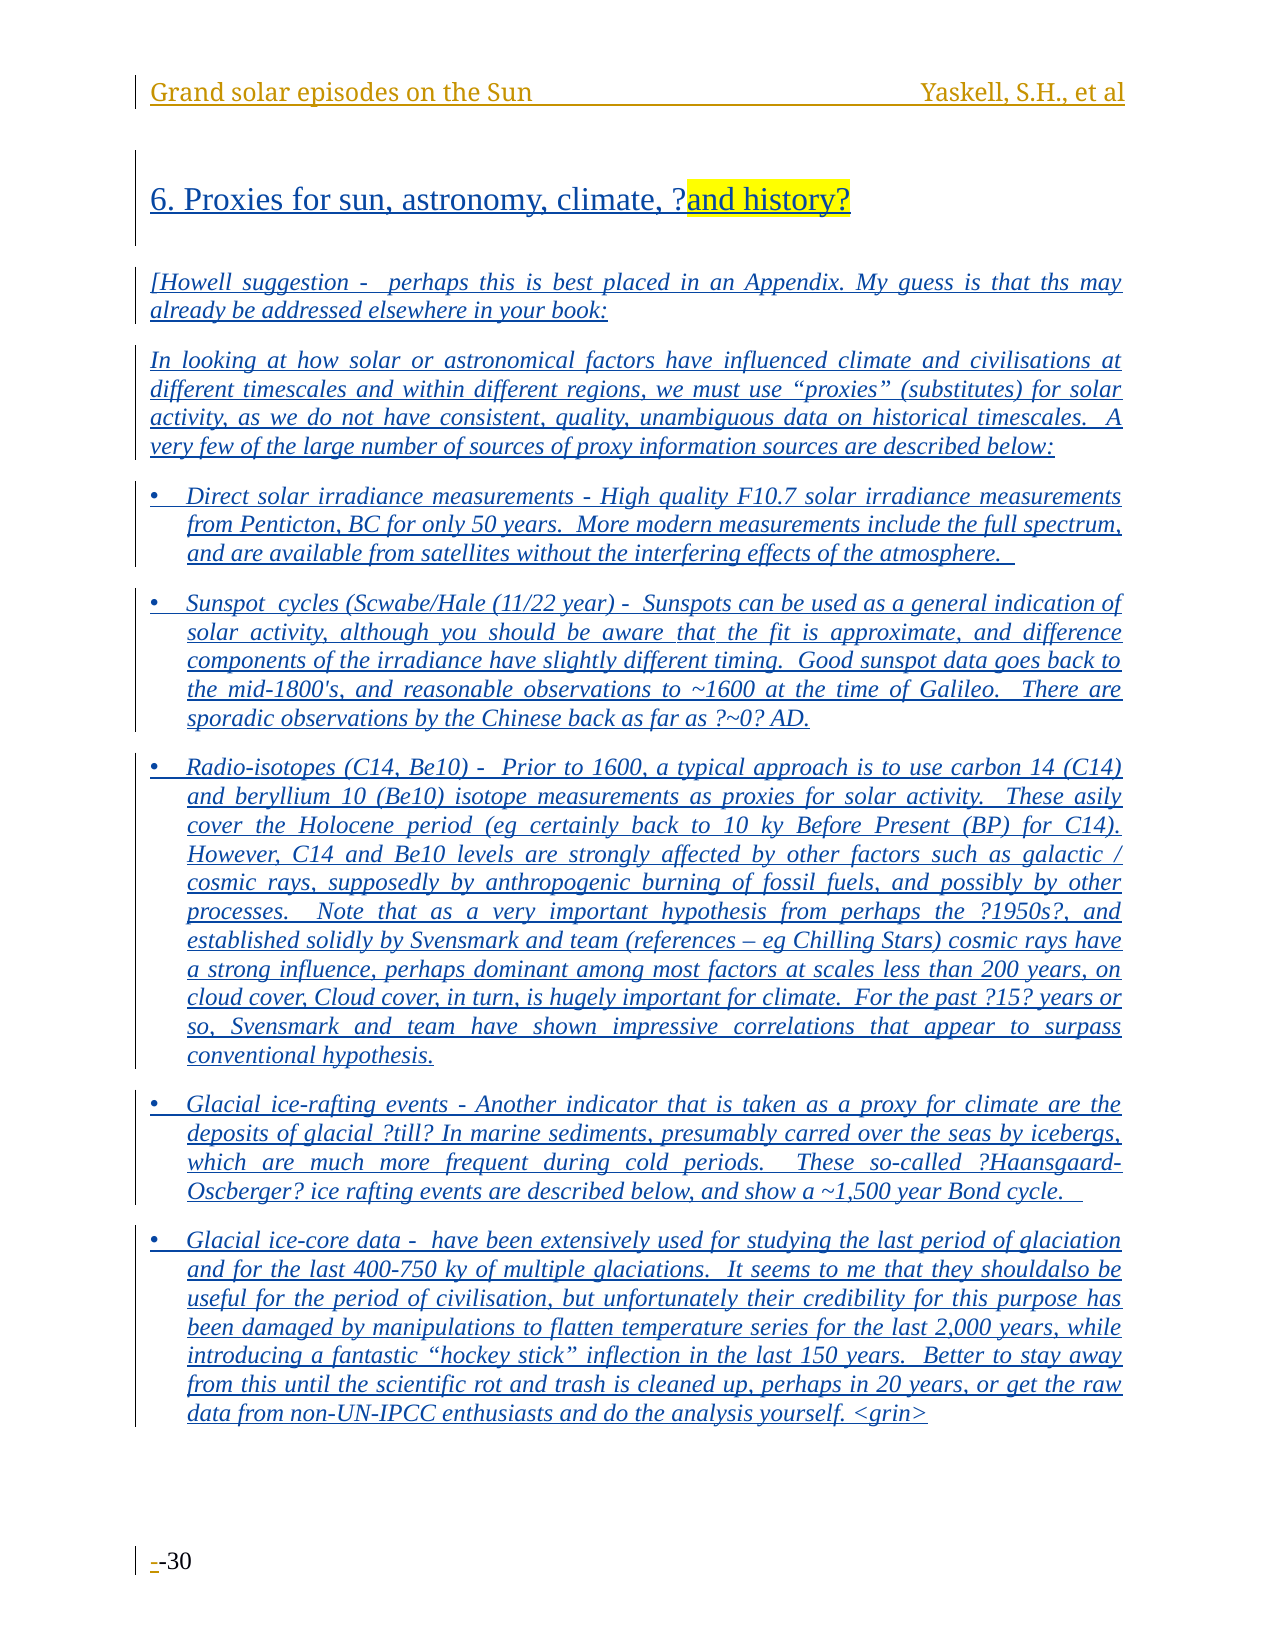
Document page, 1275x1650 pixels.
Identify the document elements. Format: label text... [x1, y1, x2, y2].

list Radio-isotopes (C14, Be10) - Prior to 1600, a typical approach is to use carbon 14 (C14) and beryllium 10 (Be10) isotope measurements as proxies for solar activity. These asily cover the Holocene period (eg certainly back to 10 ky Before Present (BP) for C14). However, C14 and Be10 levels are strongly affected by other factors such as galactic / cosmic rays, supposedly by anthropogenic burning of fossil fuels, and possibly by other processes. Note that as a very important hypothesis from perhaps the ?1950s?, and established solidly by Svensmark and team (references – eg Chilling Stars) cosmic rays have a strong influence, perhaps dominant among most factors at scales less than 200 years, on cloud cover, Cloud cover, in turn, is hugely important for climate. For the past ?15? years or so, Svensmark and team have shown impressive correlations that appear to surpass conventional hypothesis. [150, 752, 1125, 1069]
list Direct solar irradiance measurements - High quality F10.7 solar irradiance measurements from Penticton, BC for only 50 years. More modern measurements include the full spectrum, and are available from satellites without the interfering effects of the atmosphere. [150, 481, 1125, 567]
list Glacial ice-core data - have been extensively used for studying the last period of glaciation and for the last 400-750 ky of multiple glaciations. It seems to me that they shouldalso be useful for the period of civilisation, but unfortunately their credibility for this purpose has been damaged by manipulations to flatten temperature series for the last 2,000 years, while introducing a fantastic “hockey stick” inflection in the last 150 years. Better to stay away from this until the scientific rot and trash is cleaned up, perhaps in 20 years, or get the raw data from non-UN-IPCC enthusiasts and do the analysis yourself. <grin> [150, 1225, 1125, 1427]
text In looking at how solar or astronomical factors have influenced climate and civilisations at different timescales and within different regions, we must use “proxies” (substitutes) for solar activity, as we do not have consistent, quality, unambiguous data on historical timescales. A very few of the large number of sources of proxy information sources are described below: [150, 345, 1125, 460]
list Glacial ice-rafting events - Another indicator that is taken as a proxy for climate are the deposits of glacial ?till? In marine sediments, presumably carred over the seas by icebergs, which are much more frequent during cold periods. These so-called ?Haansgaard-Oscberger? ice rafting events are described below, and show a ~1,500 year Bond cycle. [150, 1089, 1125, 1204]
list Sunspot cycles (Scwabe/Hale (11/22 year) - Sunspots can be used as a general indication of solar activity, although you should be aware that the fit is approximate, and difference components of the irradiance have slightly different timing. Good sunspot data goes back to the mid-1800's, and reasonable observations to ~1600 at the time of Galileo. There are sporadic observations by the Chinese back as far as ?~0? AD. [150, 588, 1125, 732]
subtitle 6. Proxies for sun, astronomy, climate, ?and history? [150, 179, 1125, 217]
text [Howell suggestion - perhaps this is best placed in an Appendix. My guess is that ths may already be addressed elsewhere in your book: [150, 267, 1125, 324]
